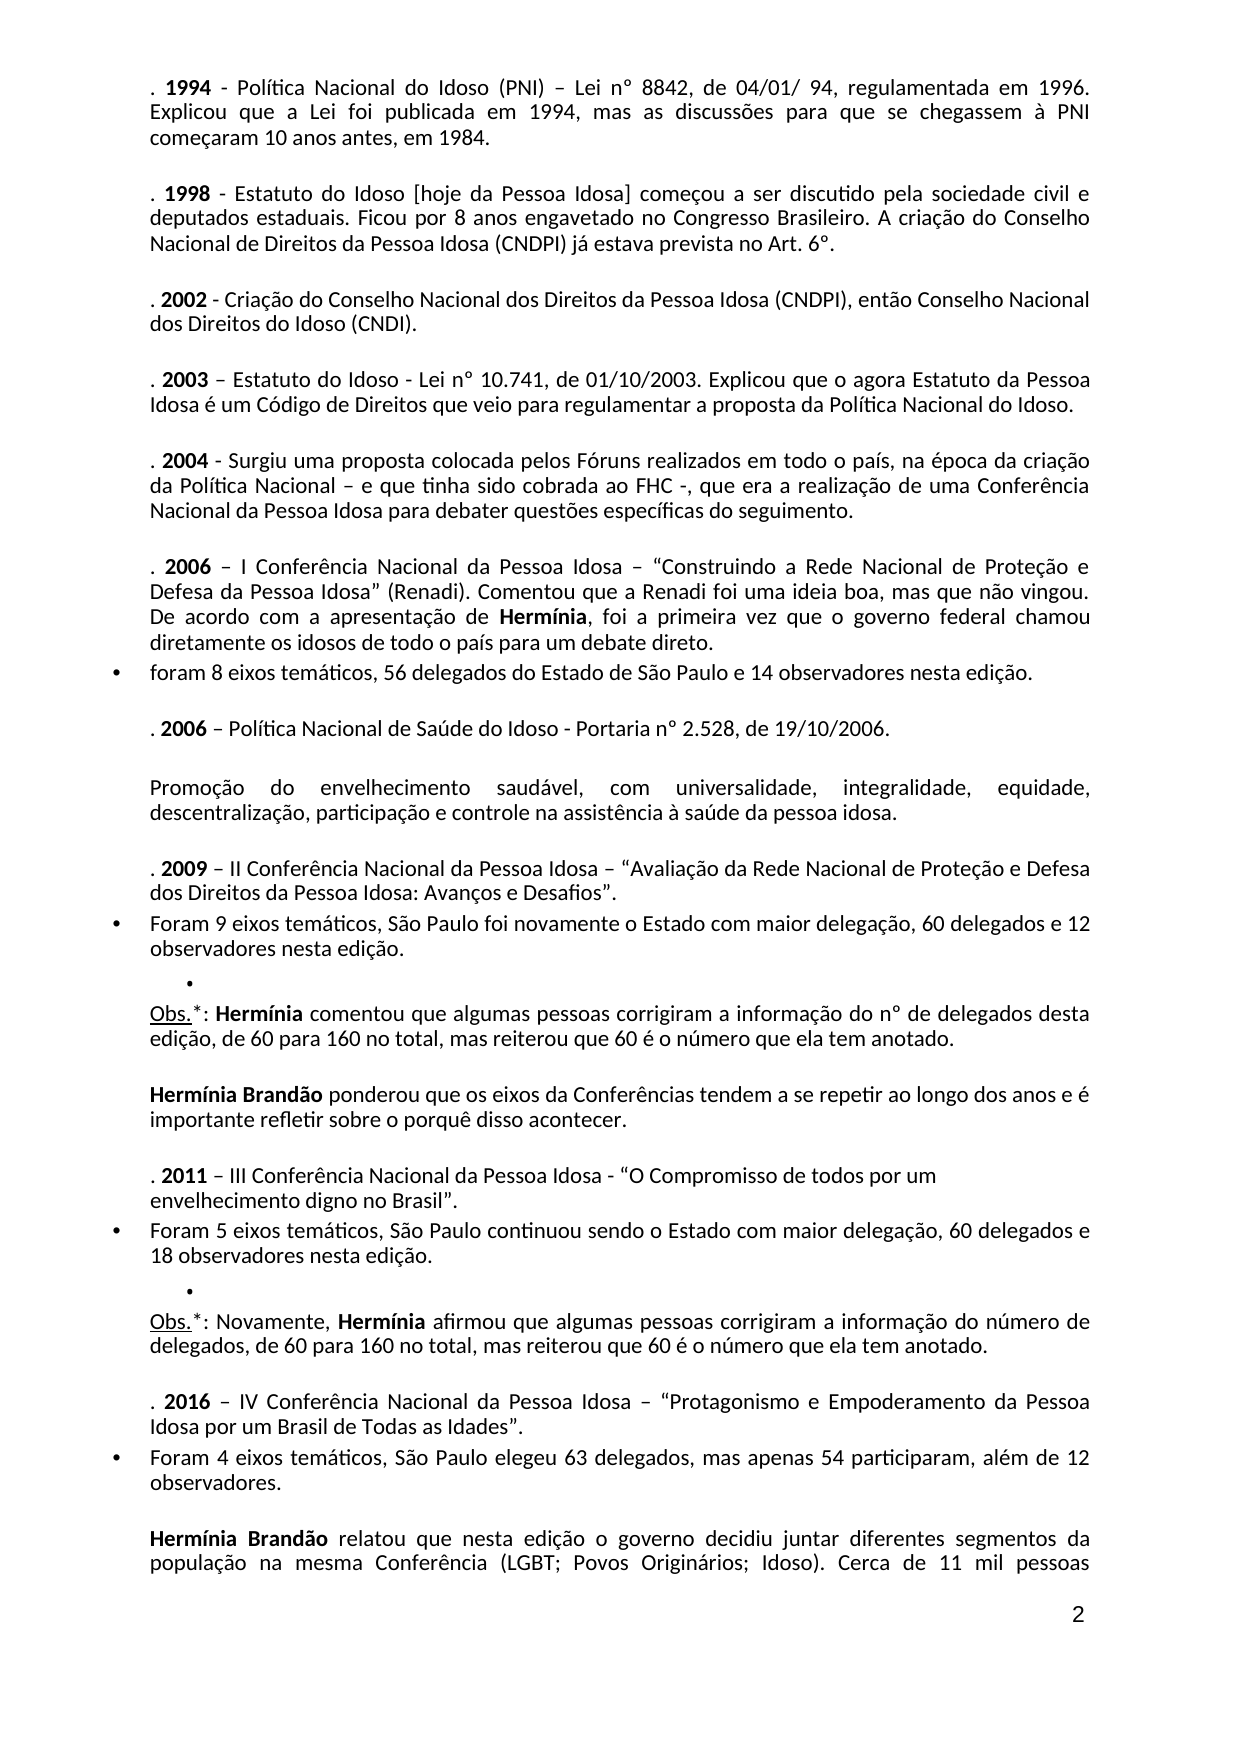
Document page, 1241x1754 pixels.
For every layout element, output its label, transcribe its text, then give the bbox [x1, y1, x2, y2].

list foram 8 eixos temáticos, 56 delegados do Estado de São Paulo e 14 observadores nesta edição. [112, 661, 1092, 686]
text . 2006 – Política Nacional de Saúde do Idoso - Portaria nº 2.528, de 19/10/2006. [149, 716, 1092, 741]
text Hermínia Brandão ponderou que os eixos da Conferências tendem a se repetir ao longo dos anos e é importante refletir sobre o porquê disso acontecer. [149, 1082, 1092, 1133]
text . 2011 – III Conferência Nacional da Pessoa Idosa - “O Compromisso de todos por um envelhecimento digno no Brasil”. [150, 1163, 1092, 1214]
text • [150, 1276, 1092, 1307]
text . 2006 – I Conferência Nacional da Pessoa Idosa – “Construindo a Rede Nacional de Proteção e Defesa da Pessoa Idosa” (Renadi). Comentou que a Renadi foi uma ideia boa, mas que não vingou. De acordo com a apresentação de Hermínia, foi a primeira vez que o governo federal chamou diretamente os idosos de todo o país para um debate direto. [149, 554, 1092, 656]
text Obs.*: Hermínia comentou que algumas pessoas corrigiram a informação do nº de delegados desta edição, de 60 para 160 no total, mas reiterou que 60 é o número que ela tem anotado. [149, 1002, 1092, 1052]
text . 1998 - Estatuto do Idoso [hoje da Pessoa Idosa] começou a ser discutido pela sociedade civil e deputados estaduais. Ficou por 8 anos engavetado no Congresso Brasileiro. A criação do Conselho Nacional de Direitos da Pessoa Idosa (CNDPI) já estava prevista no Art. 6º. [149, 181, 1092, 257]
list Foram 9 eixos temáticos, São Paulo foi novamente o Estado com maior delegação, 60 delegados e 12 observadores nesta edição. [112, 911, 1092, 962]
text Obs.*: Novamente, Hermínia afirmou que algumas pessoas corrigiram a informação do número de delegados, de 60 para 160 no total, mas reiterou que 60 é o número que ela tem anotado. [149, 1309, 1092, 1359]
text Hermínia Brandão relatou que nesta edição o governo decidiu juntar diferentes segmentos da população na mesma Conferência (LGBT; Povos Originários; Idoso). Cerca de 11 mil pessoas [149, 1526, 1092, 1576]
text . 2004 - Surgiu uma proposta colocada pelos Fóruns realizados em todo o país, na época da criação da Política Nacional – e que tinha sido cobrada ao FHC -, que era a realização de uma Conferência Nacional da Pessoa Idosa para debater questões específicas do seguimento. [149, 448, 1092, 524]
text . 2009 – II Conferência Nacional da Pessoa Idosa – “Avaliação da Rede Nacional de Proteção e Defesa dos Direitos da Pessoa Idosa: Avanços e Desafios”. [149, 856, 1092, 906]
text Promoção do envelhecimento saudável, com universalidade, integralidade, equidade, descentralização, participação e controle na assistência à saúde da pessoa idosa. [149, 775, 1092, 826]
text . 2002 - Criação do Conselho Nacional dos Direitos da Pessoa Idosa (CNDPI), então Conselho Nacional dos Direitos do Idoso (CNDI). [149, 287, 1092, 338]
text . 2003 – Estatuto do Idoso - Lei nº 10.741, de 01/10/2003. Explicou que o agora Estatuto da Pessoa Idosa é um Código de Direitos que veio para regulamentar a proposta da Política Nacional do Idoso. [149, 368, 1092, 418]
list Foram 4 eixos temáticos, São Paulo elegeu 63 delegados, mas apenas 54 participaram, além de 12 observadores. [112, 1445, 1092, 1496]
text • [150, 968, 1092, 999]
text . 1994 - Política Nacional do Idoso (PNI) – Lei nº 8842, de 04/01/ 94, regulamentada em 1996. Explicou que a Lei foi publicada em 1994, mas as discussões para que se chegassem à PNI começaram 10 anos antes, em 1984. [149, 75, 1092, 151]
list Foram 5 eixos temáticos, São Paulo continuou sendo o Estado com maior delegação, 60 delegados e 18 observadores nesta edição. [112, 1219, 1092, 1269]
text . 2016 – IV Conferência Nacional da Pessoa Idosa – “Protagonismo e Empoderamento da Pessoa Idosa por um Brasil de Todas as Idades”. [149, 1390, 1092, 1440]
